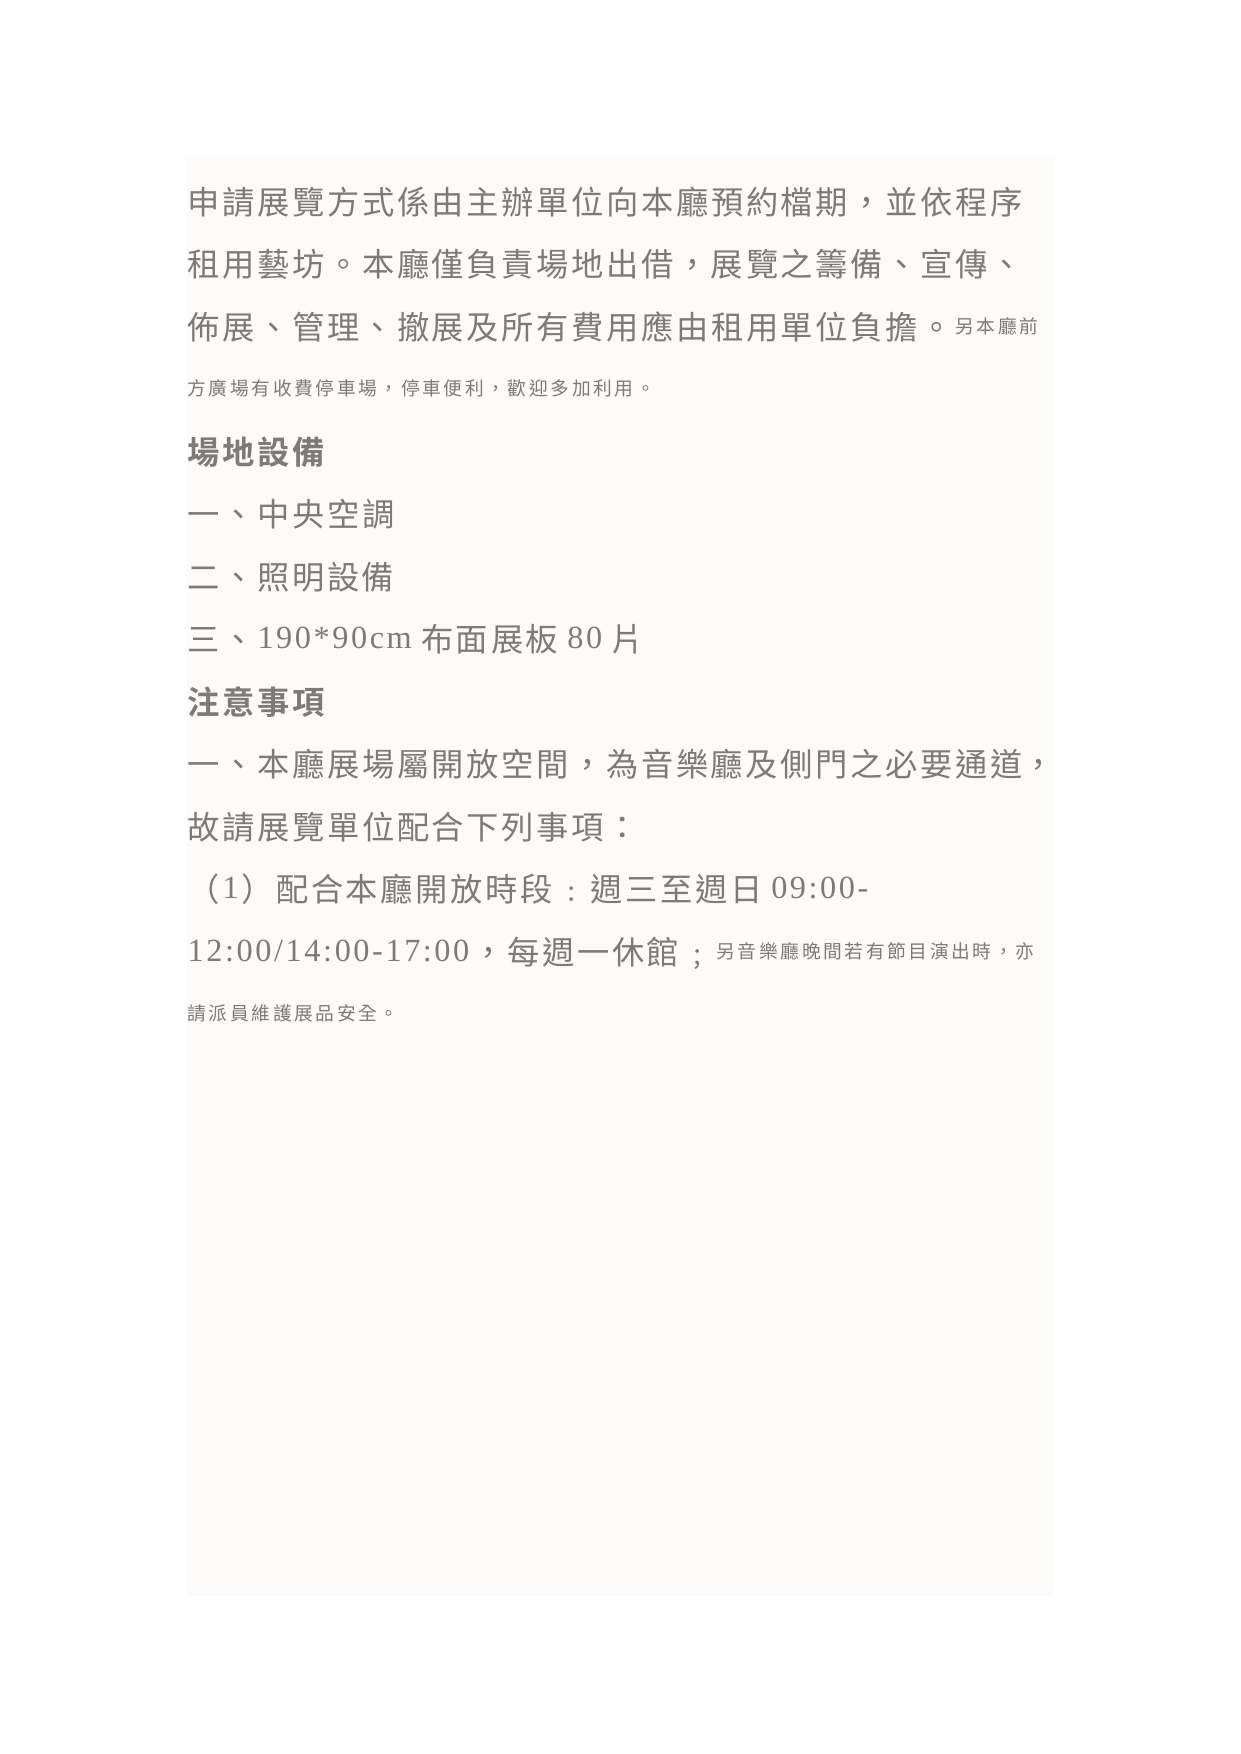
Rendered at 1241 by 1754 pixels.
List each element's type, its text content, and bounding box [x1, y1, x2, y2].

text 二、照明設備 [187, 533, 1053, 596]
text （1）配合本廳開放時段﹕週三至週日09:00-12:00/14:00-17:00，每週一休館﹔另音樂廳晚間若有節目演出時，亦請派員維護展品安全。 [187, 846, 1053, 1033]
text 注意事項 [187, 658, 1053, 721]
text 申請展覽方式係由主辦單位向本廳預約檔期，並依程序租用藝坊。本廳僅負責場地出借，展覽之籌備、宣傳、佈展、管理、撤展及所有費用應由租用單位負擔。另本廳前方廣場有收費停車場，停車便利，歡迎多加利用。 [187, 158, 1053, 408]
text 三、190*90cm布面展板80片 [187, 596, 1053, 658]
text 場地設備 [187, 408, 1053, 471]
text 一、中央空調 [187, 471, 1053, 533]
text 一、本廳展場屬開放空間，為音樂廳及側門之必要通道，故請展覽單位配合下列事項： [187, 721, 1053, 846]
